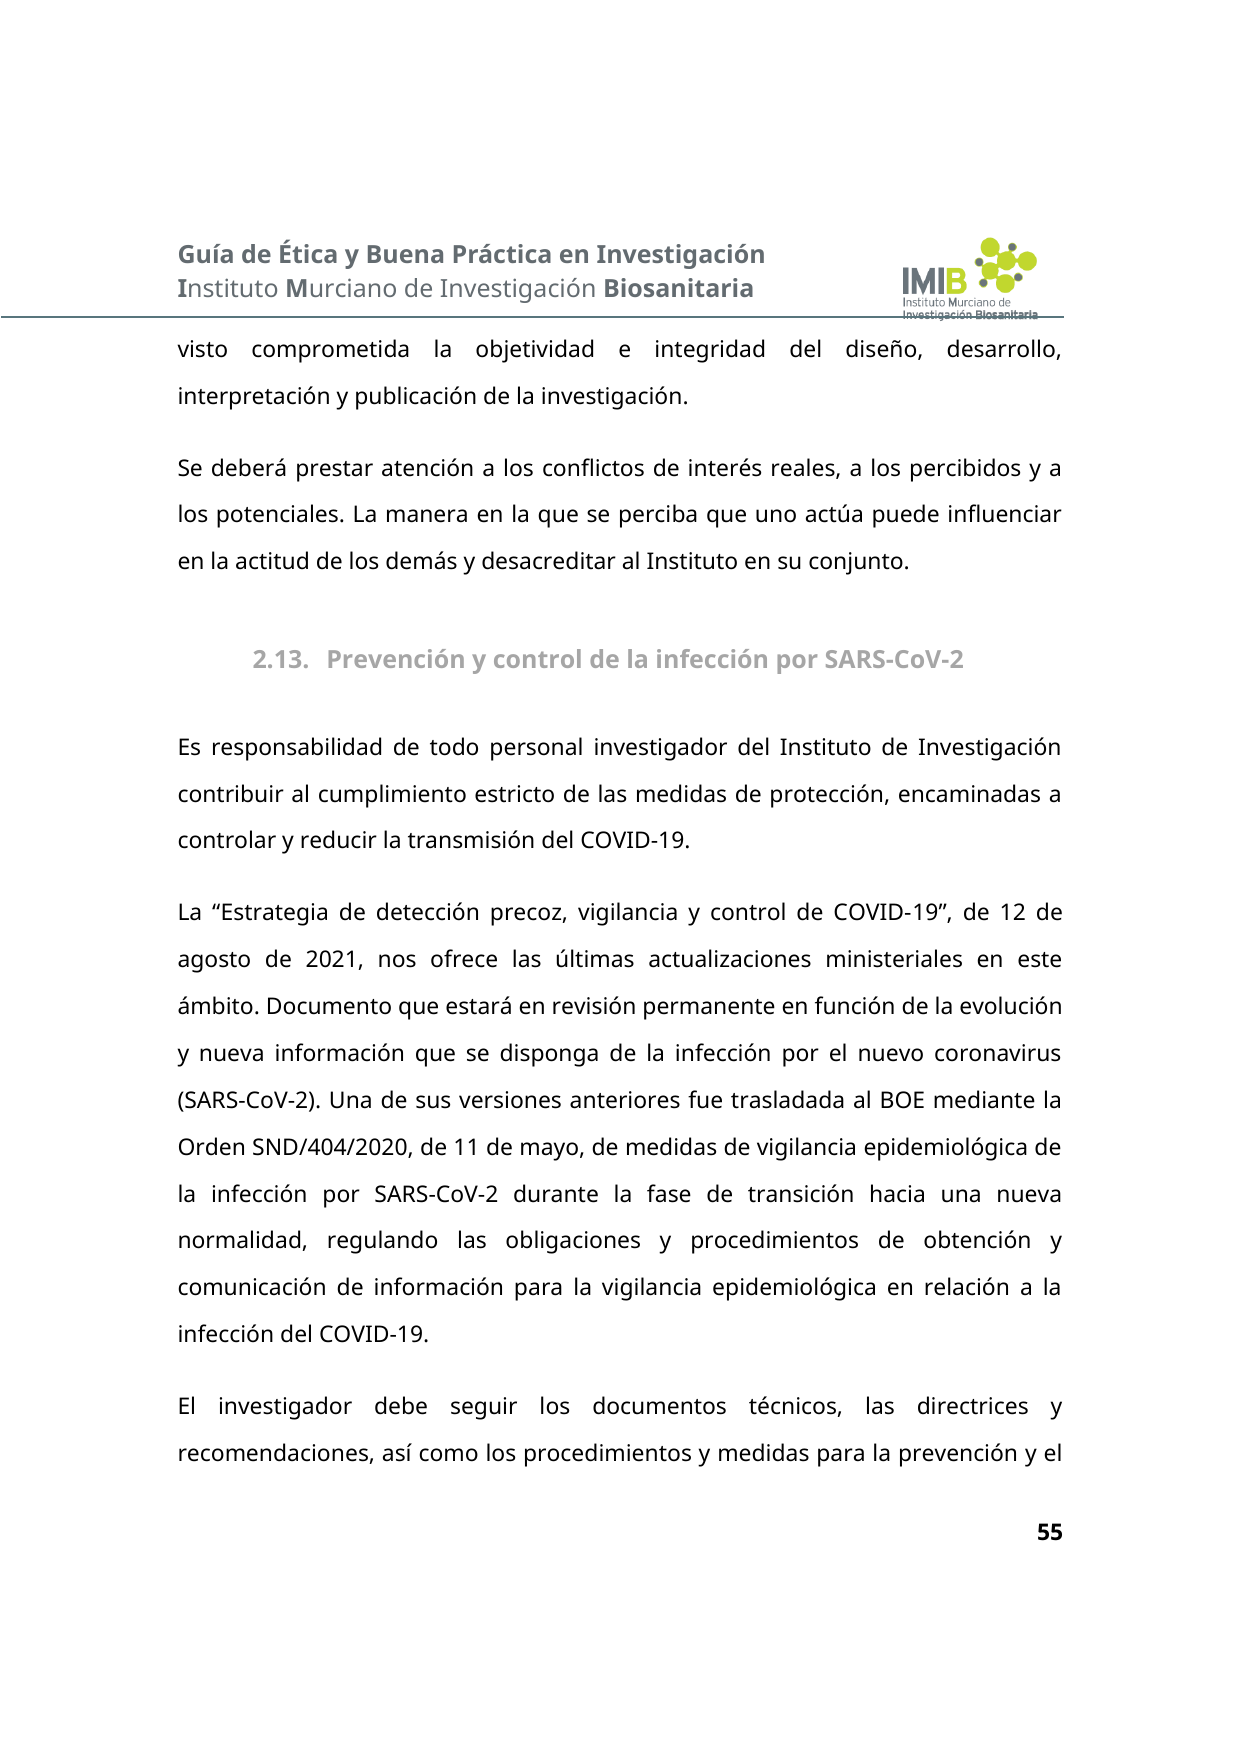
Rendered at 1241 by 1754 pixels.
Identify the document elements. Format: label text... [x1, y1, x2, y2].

text Es responsabilidad de todo personal investigador del Instituto de Investigación contribuir al cumplimiento estricto de las medidas de protección, encaminadas a controlar y reducir la transmisión del COVID-19. [177, 731, 1063, 856]
text Se deberá prestar atención a los conflictos de interés reales, a los percibidos y a los potenciales. La manera en la que se perciba que uno actúa puede influenciar en la actitud de los demás y desacreditar al Instituto en su conjunto. [177, 452, 1063, 577]
text El investigador debe seguir los documentos técnicos, las directrices y recomendaciones, así como los procedimientos y medidas para la prevención y el [177, 1390, 1063, 1468]
subtitle Prevención y control de la infección por SARS-CoV-2 [252, 642, 1063, 676]
text La “Estrategia de detección precoz, vigilancia y control de COVID-19”, de 12 de agosto de 2021, nos ofrece las últimas actualizaciones ministeriales en este ámbito. Documento que estará en revisión permanente en función de la evolución y nueva información que se disponga de la infección por el nuevo coronavirus (SARS-CoV-2). Una de sus versiones anteriores fue trasladada al BOE mediante la Orden SND/404/2020, de 11 de mayo, de medidas de vigilancia epidemiológica de la infección por SARS-CoV-2 durante la fase de transición hacia una nueva normalidad, regulando las obligaciones y procedimientos de obtención y comunicación de información para la vigilancia epidemiológica en relación a la infección del COVID-19. [177, 896, 1063, 1349]
text visto comprometida la objetividad e integridad del diseño, desarrollo, interpretación y publicación de la investigación. [177, 333, 1063, 411]
